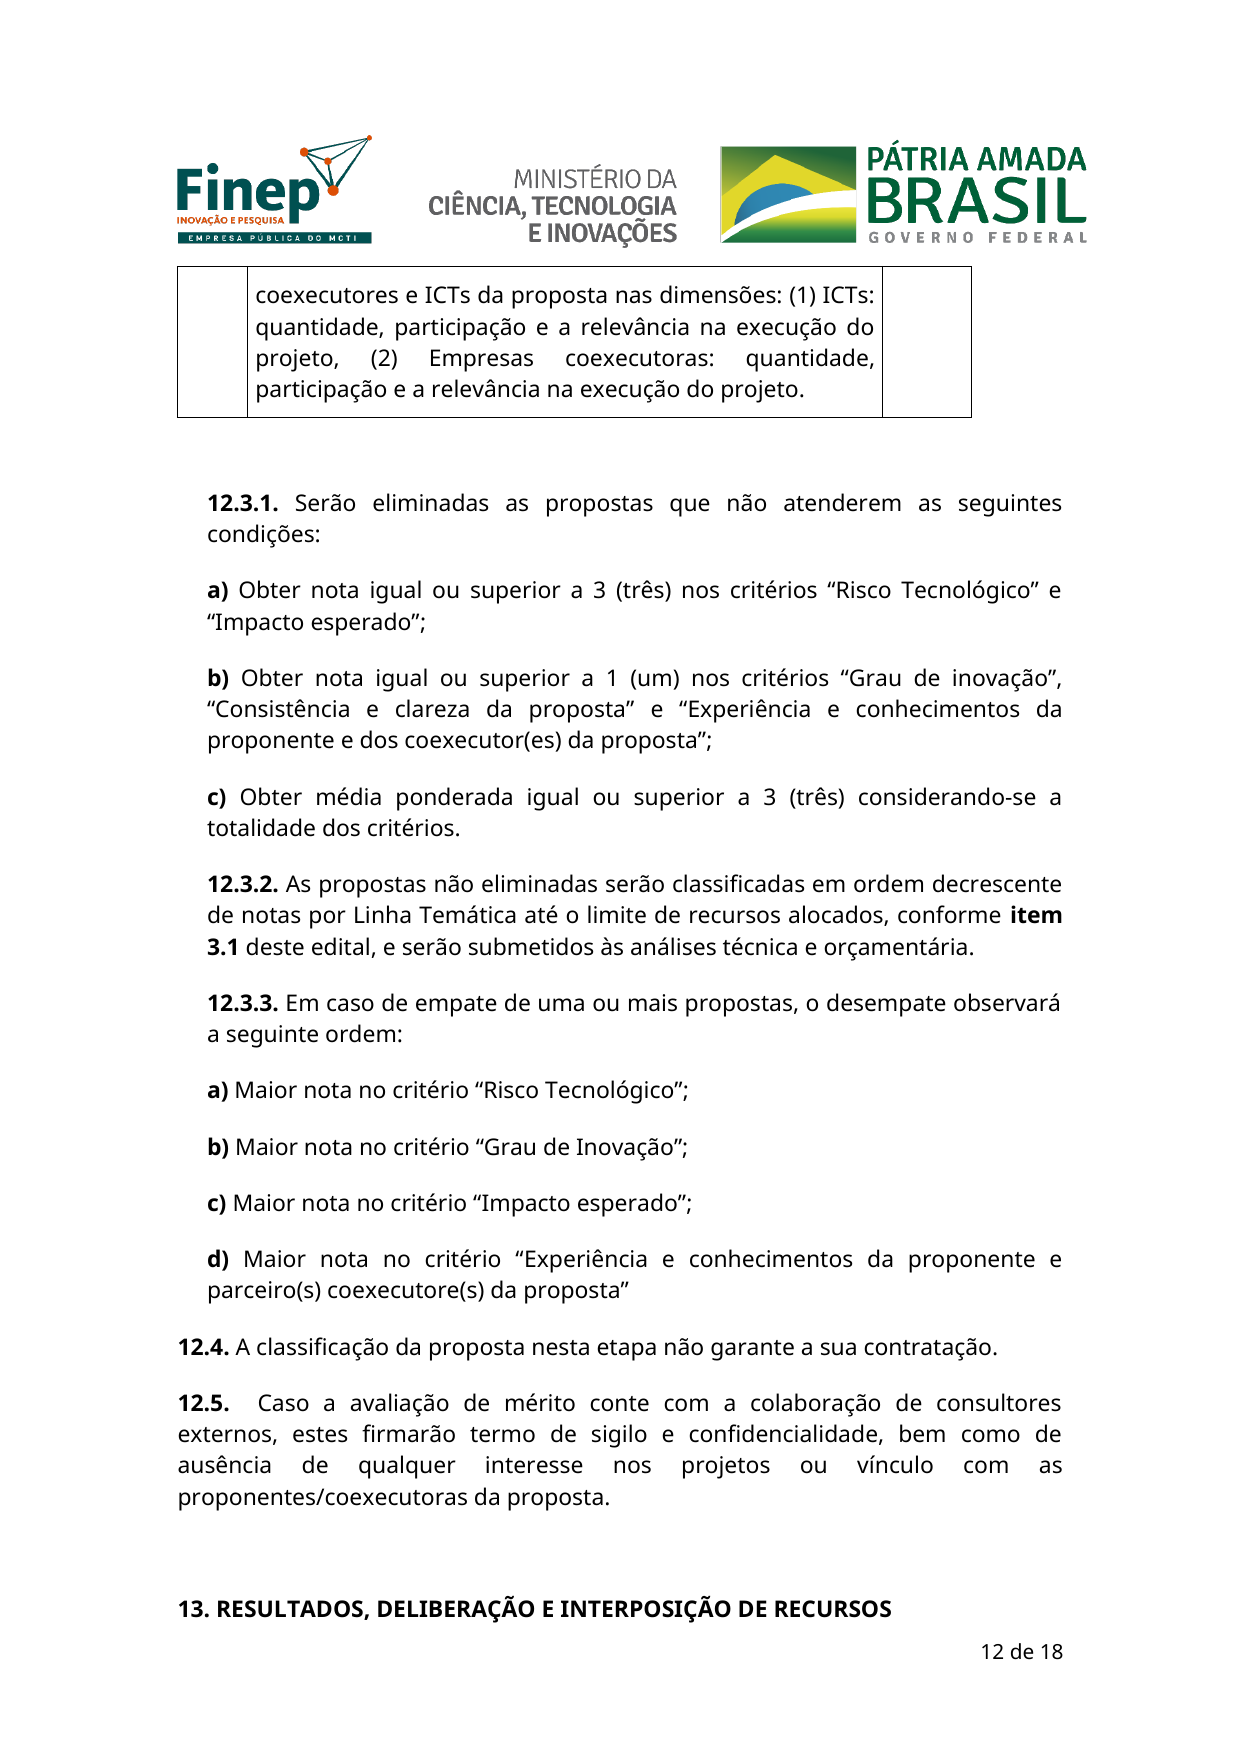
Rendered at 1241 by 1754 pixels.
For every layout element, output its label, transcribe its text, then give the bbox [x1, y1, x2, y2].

text b) Maior nota no critério “Grau de Inovação”; [207, 1130, 1063, 1162]
text 13. RESULTADOS, DELIBERAÇÃO E INTERPOSIÇÃO DE RECURSOS [177, 1593, 1063, 1624]
text 12.3.2. As propostas não eliminadas serão classificadas em ordem decrescente de notas por Linha Temática até o limite de recursos alocados, conforme item 3.1 deste edital, e serão submetidos às análises técnica e orçamentária. [207, 868, 1063, 962]
text c) Maior nota no critério “Impacto esperado”; [207, 1187, 1063, 1218]
text b) Obter nota igual ou superior a 1 (um) nos critérios “Grau de inovação”, “Consistência e clareza da proposta” e “Experiência e conhecimentos da proponente e dos coexecutor(es) da proposta”; [207, 662, 1063, 755]
text 12.5. Caso a avaliação de mérito conte com a colaboração de consultores externos, estes firmarão termo de sigilo e confidencialidade, bem como de ausência de qualquer interesse nos projetos ou vínculo com as proponentes/coexecutoras da proposta. [177, 1387, 1063, 1512]
text a) Obter nota igual ou superior a 3 (três) nos critérios “Risco Tecnológico” e “Impacto esperado”; [207, 574, 1063, 637]
table_cell [178, 267, 247, 417]
text 12.4. A classificação da proposta nesta etapa não garante a sua contratação. [177, 1330, 1063, 1362]
text d) Maior nota no critério “Experiência e conhecimentos da proponente e parceiro(s) coexecutore(s) da proposta” [207, 1243, 1063, 1305]
text 12.3.3. Em caso de empate de uma ou mais propostas, o desempate observará a seguinte ordem: [207, 987, 1063, 1049]
text 12.3.1. Serão eliminadas as propostas que não atenderem as seguintes condições: [207, 487, 1063, 549]
text c) Obter média ponderada igual ou superior a 3 (três) considerando-se a totalidade dos critérios. [207, 780, 1063, 843]
table_cell [883, 267, 971, 417]
table_cell coexecutores e ICTs da proposta nas dimensões: (1) ICTs: quantidade, participação e a relevância na execução do projeto, (2) Empresas coexecutoras: quantidade, participação e a relevância na execução do projeto. [248, 267, 882, 417]
text a) Maior nota no critério “Risco Tecnológico”; [207, 1074, 1063, 1105]
